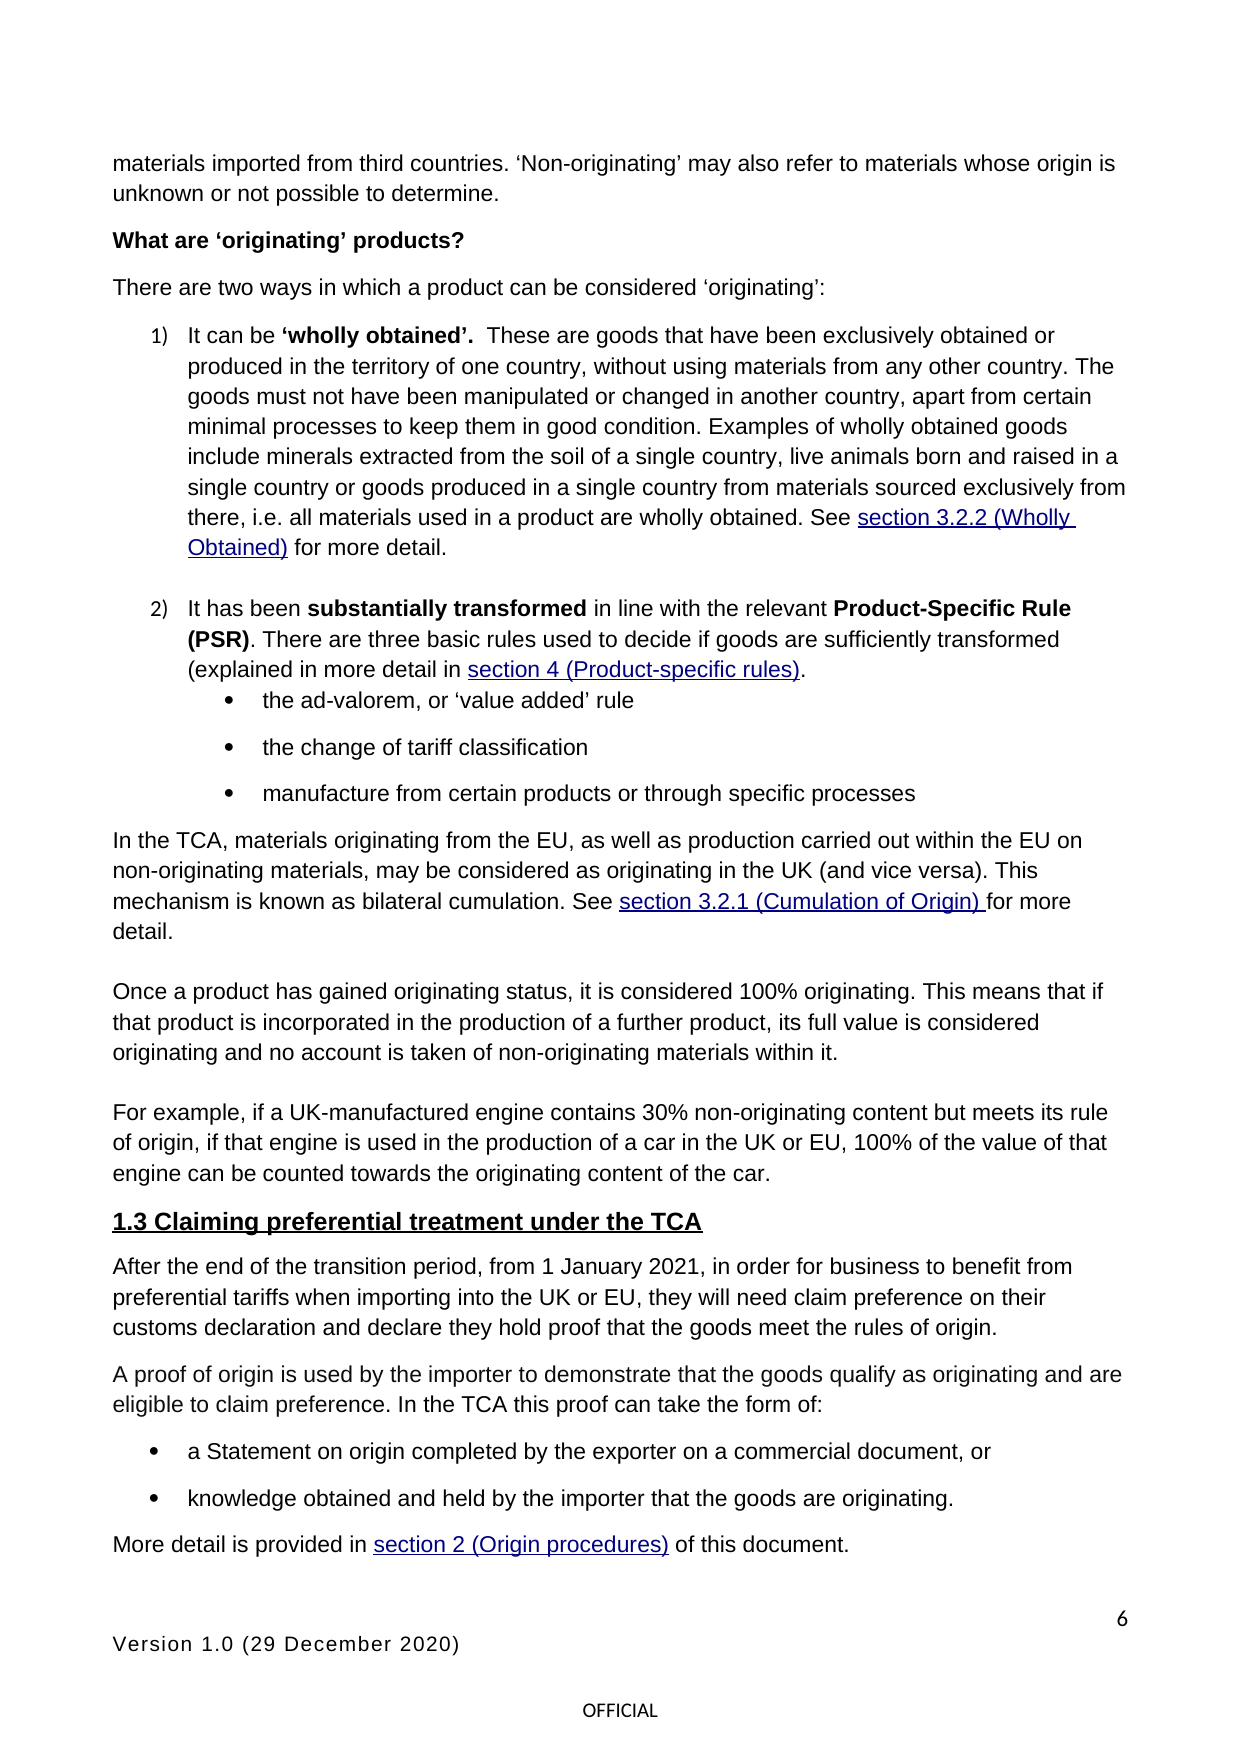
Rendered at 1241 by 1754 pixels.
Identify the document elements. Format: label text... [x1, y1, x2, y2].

text What are ‘originating’ products? [112, 227, 1128, 253]
subtitle 1.3 Claiming preferential treatment under the TCA [112, 1206, 1128, 1235]
list It can be ‘wholly obtained’. These are goods that have been exclusively obtained or produced in the territory of one country, without using materials from any other country. The goods must not have been manipulated or changed in another country, apart from certain minimal processes to keep them in good condition. Examples of wholly obtained goods include minerals extracted from the soil of a single country, live animals born and raised in a single country or goods produced in a single country from materials sourced exclusively from there, i.e. all materials used in a product are wholly obtained. See section 3.2.2 (Wholly Obtained) for more detail. [150, 321, 1128, 560]
list knowledge obtained and held by the importer that the goods are originating. [150, 1484, 1128, 1511]
text materials imported from third countries. ‘Non-originating’ may also refer to materials whose origin is unknown or not possible to determine. [112, 150, 1128, 207]
list a Statement on origin completed by the exporter on a commercial document, or [150, 1438, 1128, 1464]
text After the end of the transition period, from 1 January 2021, in order for business to benefit from preferential tariffs when importing into the UK or EU, they will need claim preference on their customs declaration and declare they hold proof that the goods meet the rules of origin. [112, 1253, 1128, 1340]
list the ad-valorem, or ‘value added’ rule [225, 687, 1128, 713]
text There are two ways in which a product can be considered ‘originating’: [112, 274, 1128, 300]
list manufacture from certain products or through specific processes [225, 780, 1128, 807]
list the change of tariff classification [225, 733, 1128, 760]
text More detail is provided in section 2 (Origin procedures) of this document. [112, 1531, 1128, 1558]
text For example, if a UK-manufactured engine contains 30% non-originating content but meets its rule of origin, if that engine is used in the production of a car in the UK or EU, 100% of the value of that engine can be counted towards the originating content of the car. [112, 1099, 1128, 1186]
text Once a product has gained originating status, it is considered 100% originating. This means that if that product is incorporated in the production of a further product, its full value is considered originating and no account is taken of non-originating materials within it. [112, 978, 1128, 1065]
text In the TCA, materials originating from the EU, as well as production carried out within the EU on non-originating materials, may be considered as originating in the UK (and vice versa). This mechanism is known as bilateral cumulation. See section 3.2.1 (Cumulation of Origin) for more detail. [112, 827, 1128, 944]
text A proof of origin is used by the importer to demonstrate that the goods qualify as originating and are eligible to claim preference. In the TCA this proof can take the form of: [112, 1361, 1128, 1417]
list It has been substantially transformed in line with the relevant Product-Specific Rule (PSR). There are three basic rules used to decide if goods are sufficiently transformed (explained in more detail in section 4 (Product-specific rules). [150, 594, 1128, 683]
